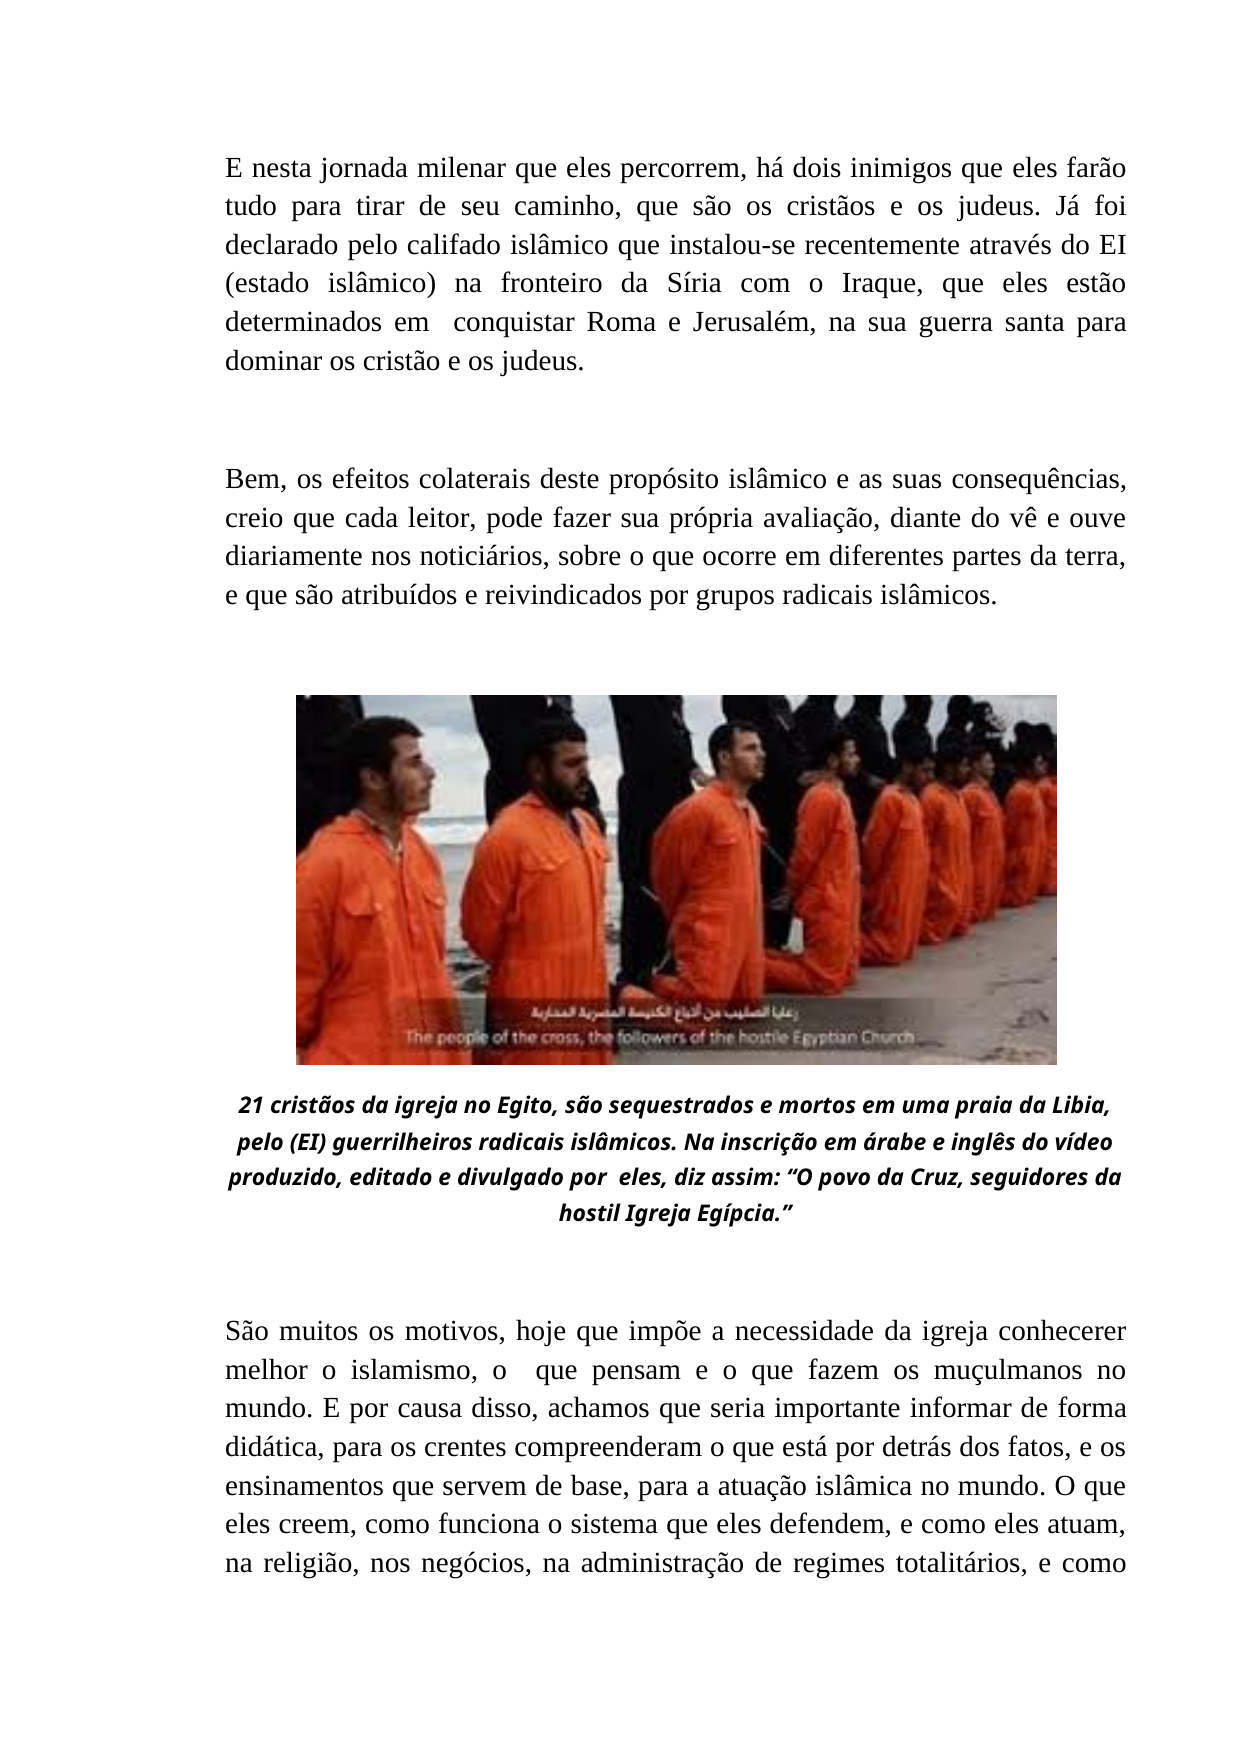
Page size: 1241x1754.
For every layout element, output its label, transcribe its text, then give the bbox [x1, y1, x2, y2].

list 21 cristãos da igreja no Egito, são sequestrados e mortos em uma praia da Libia, pelo (EI) guerrilheiros radicais islâmicos. Na inscrição em árabe e inglês do vídeo produzido, editado e divulgado por eles, diz assim: “O povo da Cruz, seguidores da hostil Igreja Egípcia.” [225, 1089, 1128, 1228]
list São muitos os motivos, hoje que impõe a necessidade da igreja conhecerer melhor o islamismo, o que pensam e o que fazem os muçulmanos no mundo. E por causa disso, achamos que seria importante informar de forma didática, para os crentes compreenderam o que está por detrás dos fatos, e os ensinamentos que servem de base, para a atuação islâmica no mundo. O que eles creem, como funciona o sistema que eles defendem, e como eles atuam, na religião, nos negócios, na administração de regimes totalitários, e como [225, 1313, 1128, 1578]
list E nesta jornada milenar que eles percorrem, há dois inimigos que eles farão tudo para tirar de seu caminho, que são os cristãos e os judeus. Já foi declarado pelo califado islâmico que instalou-se recentemente através do EI (estado islâmico) na fronteiro da Síria com o Iraque, que eles estão determinados em conquistar Roma e Jerusalém, na sua guerra santa para dominar os cristão e os judeus. [225, 150, 1128, 376]
list Bem, os efeitos colaterais deste propósito islâmico e as suas consequências, creio que cada leitor, pode fazer sua própria avaliação, diante do vê e ouve diariamente nos noticiários, sobre o que ocorre em diferentes partes da terra, e que são atribuídos e reivindicados por grupos radicais islâmicos. [225, 461, 1128, 611]
